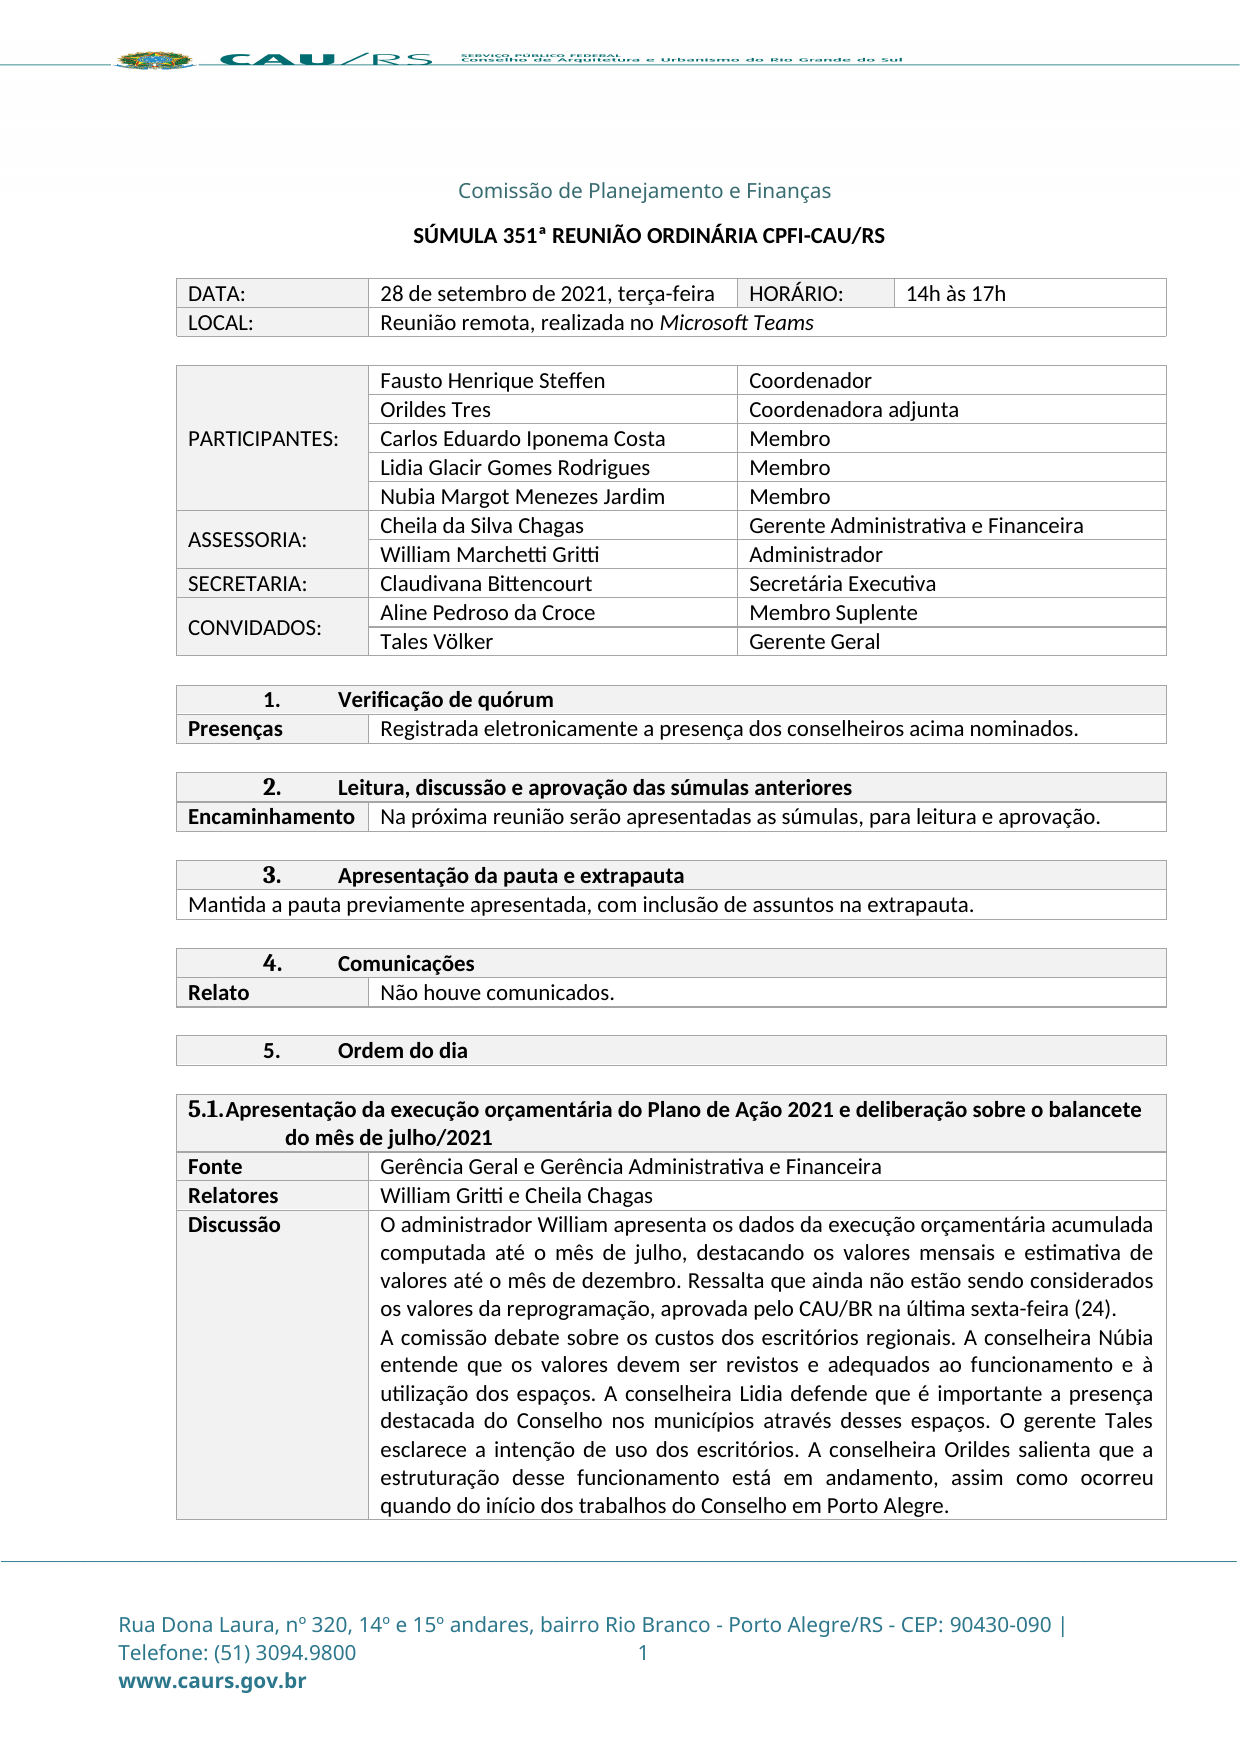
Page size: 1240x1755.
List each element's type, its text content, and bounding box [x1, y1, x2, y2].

table_cell [177, 744, 1166, 772]
table_cell Gerência Geral e Gerência Administrativa e Financeira [369, 1153, 1166, 1180]
table_cell Nubia Margot Menezes Jardim [369, 482, 737, 510]
table_cell [177, 920, 1166, 947]
table_header HORÁRIO: [738, 279, 894, 307]
table_cell Presenças [177, 715, 368, 743]
table_cell O administrador William apresenta os dados da execução orçamentária acumulada computada até o mês de julho, destacando os valores mensais e estimativa de valores até o mês de dezembro. Ressalta que ainda não estão sendo considerados os valores da reprogramação, aprovada pelo CAU/BR na última sexta-feira (24). A comissão debate sobre os custos dos escritórios regionais. A conselheira Núbia entende que os valores devem ser revistos e adequados ao funcionamento e à utilização dos espaços. A conselheira Lidia defende que é importante a presença destacada do Conselho nos municípios através desses espaços. O gerente Tales esclarece a intenção de uso dos escritórios. A conselheira Orildes salienta que a estruturação desse funcionamento está em andamento, assim como ocorreu quando do início dos trabalhos do Conselho em Porto Alegre. [369, 1211, 1166, 1519]
table_cell William Gritti e Cheila Chagas [369, 1181, 1166, 1209]
table_cell Membro [738, 453, 1166, 481]
table_cell Gerente Geral [738, 628, 1166, 655]
table_cell Secretária Executiva [738, 569, 1166, 597]
table_cell Discussão [177, 1211, 368, 1519]
table_cell Apresentação da execução orçamentária do Plano de Ação 2021 e deliberação sobre o balancete do mês de julho/2021 [177, 1095, 1166, 1151]
table_cell [177, 337, 1166, 365]
table_cell Claudivana Bittencourt [369, 569, 737, 597]
table_cell Reunião remota, realizada no Microsoft Teams [369, 308, 1166, 336]
table_cell Não houve comunicados. [369, 978, 1166, 1006]
table_cell ASSESSORIA: [177, 511, 368, 568]
table_cell [177, 1066, 1166, 1093]
text SÚMULA 351ª REUNIÃO ORDINÁRIA CPFI-CAU/RS [177, 222, 1121, 249]
table_cell Membro [738, 424, 1166, 452]
table_cell Fausto Henrique Steffen [369, 366, 737, 394]
table_header 28 de setembro de 2021, terça-feira [369, 279, 737, 307]
table_cell Coordenadora adjunta [738, 395, 1166, 423]
table_cell [177, 1008, 1166, 1035]
table_cell Aline Pedroso da Croce [369, 598, 737, 626]
table_cell Cheila da Silva Chagas [369, 511, 737, 539]
table_cell Leitura, discussão e aprovação das súmulas anteriores [177, 773, 1166, 801]
table_header 14h às 17h [895, 279, 1166, 307]
table_cell Na próxima reunião serão apresentadas as súmulas, para leitura e aprovação. [369, 803, 1166, 831]
table_cell PARTICIPANTES: [177, 366, 368, 510]
table_cell Verificação de quórum [177, 686, 1166, 713]
table_cell Administrador [738, 540, 1166, 568]
table_cell Mantida a pauta previamente apresentada, com inclusão de assuntos na extrapauta. [177, 890, 1166, 918]
table_cell [177, 832, 1166, 859]
table_cell Tales Völker [369, 628, 737, 655]
table_cell Encaminhamento [177, 803, 368, 831]
table_cell Registrada eletronicamente a presença dos conselheiros acima nominados. [369, 715, 1166, 743]
table_cell Fonte [177, 1153, 368, 1180]
table_cell CONVIDADOS: [177, 598, 368, 655]
table_header DATA: [177, 279, 368, 307]
table_cell [177, 656, 1166, 684]
table_cell Orildes Tres [369, 395, 737, 423]
table_cell SECRETARIA: [177, 569, 368, 597]
table_cell Membro Suplente [738, 598, 1166, 626]
table_cell Carlos Eduardo Iponema Costa [369, 424, 737, 452]
table_cell LOCAL: [177, 308, 368, 336]
table_cell Gerente Administrativa e Financeira [738, 511, 1166, 539]
table_cell Apresentação da pauta e extrapauta [177, 861, 1166, 889]
table_cell Ordem do dia [177, 1036, 1166, 1064]
table_cell William Marchetti Gritti [369, 540, 737, 568]
table_cell Membro [738, 482, 1166, 510]
table_cell Comunicações [177, 949, 1166, 977]
table_cell Relato [177, 978, 368, 1006]
table_cell Relatores [177, 1181, 368, 1209]
table_cell Coordenador [738, 366, 1166, 394]
table_cell Lidia Glacir Gomes Rodrigues [369, 453, 737, 481]
